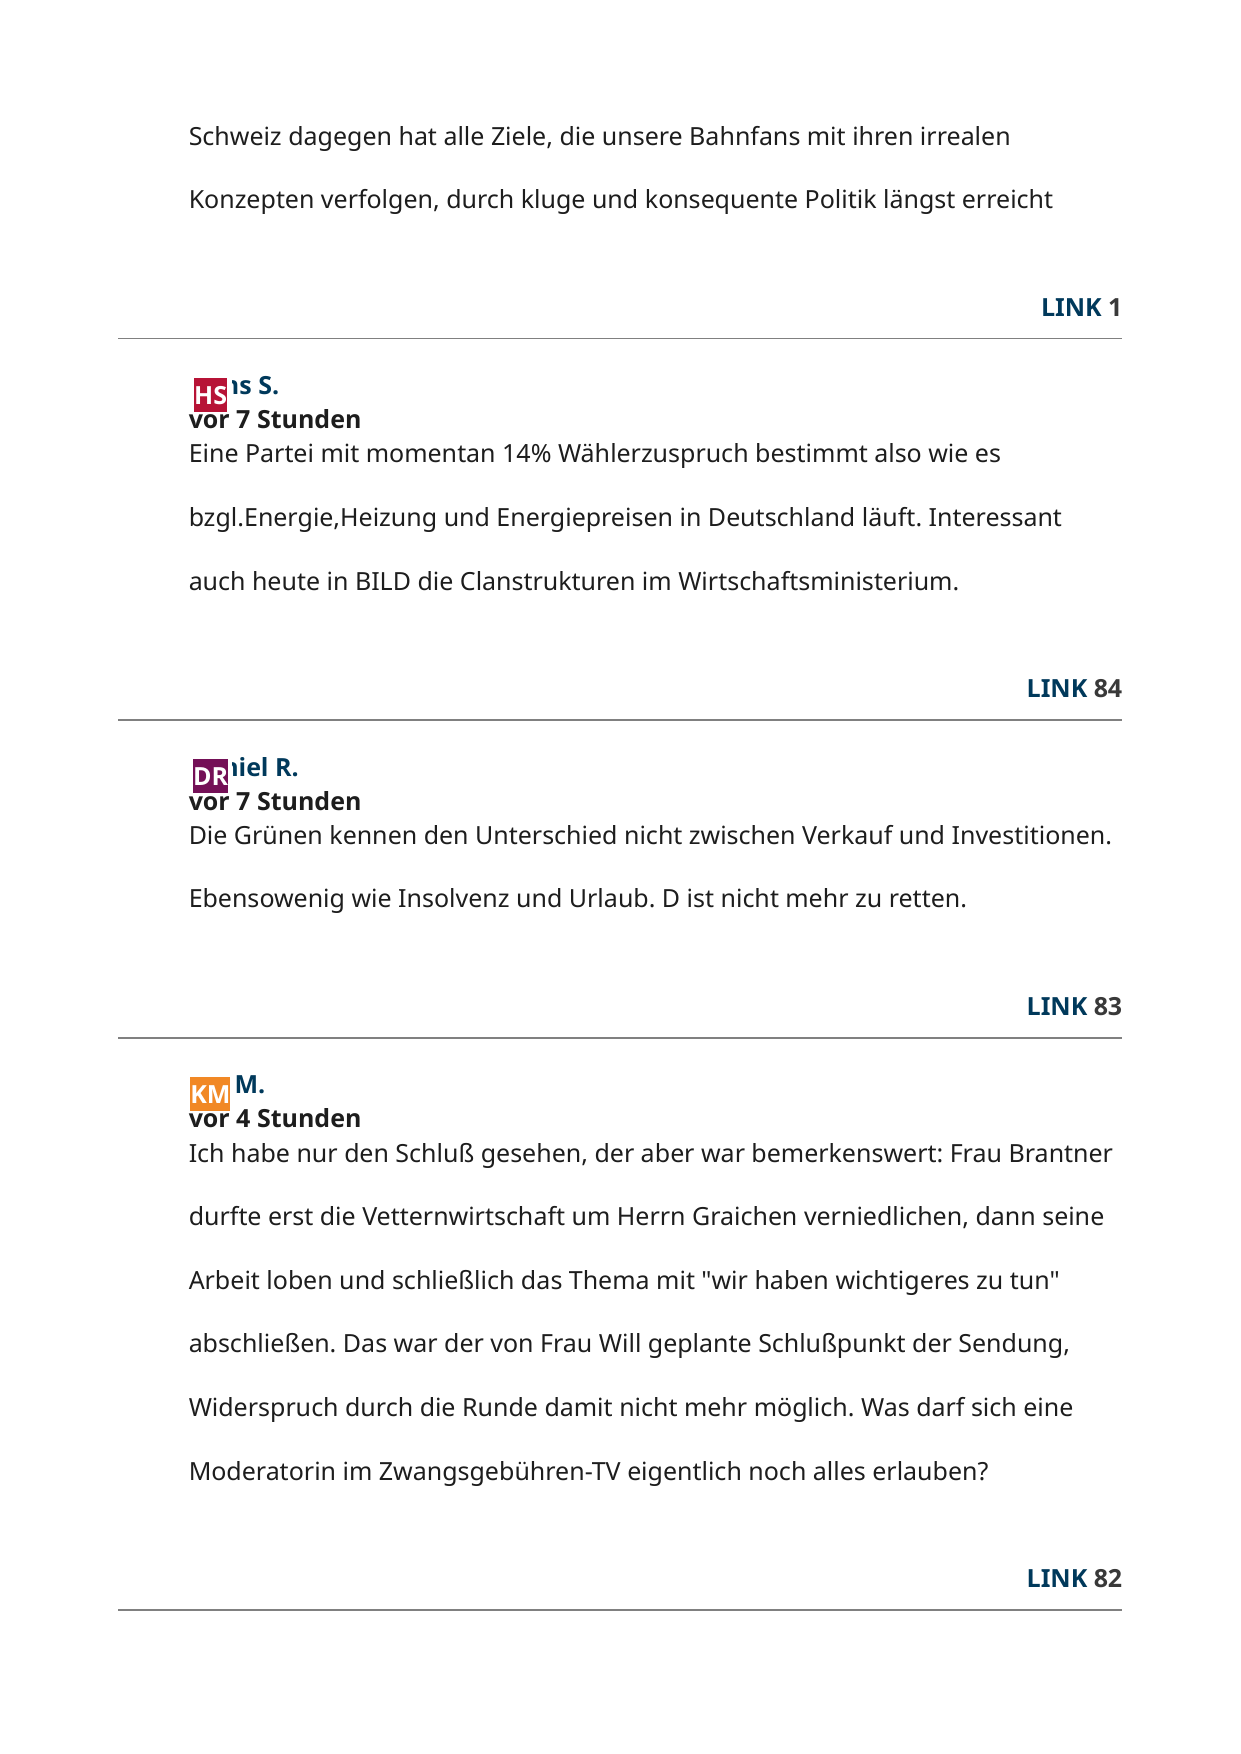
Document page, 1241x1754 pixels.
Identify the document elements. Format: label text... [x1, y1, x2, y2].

text LINK 83 [188, 945, 1122, 1023]
text Eine Partei mit momentan 14% Wählerzuspruch bestimmt also wie es bzgl.Energie,Heizung und Energiepreisen in Deutschland läuft. Interessant auch heute in BILD die Clanstrukturen im Wirtschaftsministerium. [188, 436, 1122, 597]
text Kai M. [232, 1067, 1122, 1101]
text Schweiz dagegen hat alle Ziele, die unsere Bahnfans mit ihren irrealen Konzepten verfolgen, durch kluge und konsequente Politik längst erreicht [188, 118, 1122, 216]
text LINK 84 [188, 627, 1122, 705]
text Hans S. [232, 368, 1122, 402]
text LINK 82 [188, 1517, 1122, 1595]
text LINK 1 [188, 245, 1122, 323]
text Ich habe nur den Schluß gesehen, der aber war bemerkenswert: Frau Brantner durfte erst die Vetternwirtschaft um Herrn Graichen verniedlichen, dann seine Arbeit loben und schließlich das Thema mit "wir haben wichtigeres zu tun" abschließen. Das war der von Frau Will geplante Schlußpunkt der Sendung, Widerspruch durch die Runde damit nicht mehr möglich. Was darf sich eine Moderatorin im Zwangsgebühren-TV eigentlich noch alles erlauben? [188, 1135, 1122, 1487]
text vor 7 Stunden [188, 402, 1122, 436]
text vor 4 Stunden [188, 1101, 1122, 1135]
text DR [188, 749, 232, 793]
text HS [188, 368, 232, 412]
text vor 7 Stunden [188, 783, 1122, 817]
text KM [188, 1067, 232, 1111]
text Daniel R. [232, 749, 1122, 783]
text Die Grünen kennen den Unterschied nicht zwischen Verkauf und Investitionen. Ebensowenig wie Insolvenz und Urlaub. D ist nicht mehr zu retten. [188, 817, 1122, 915]
